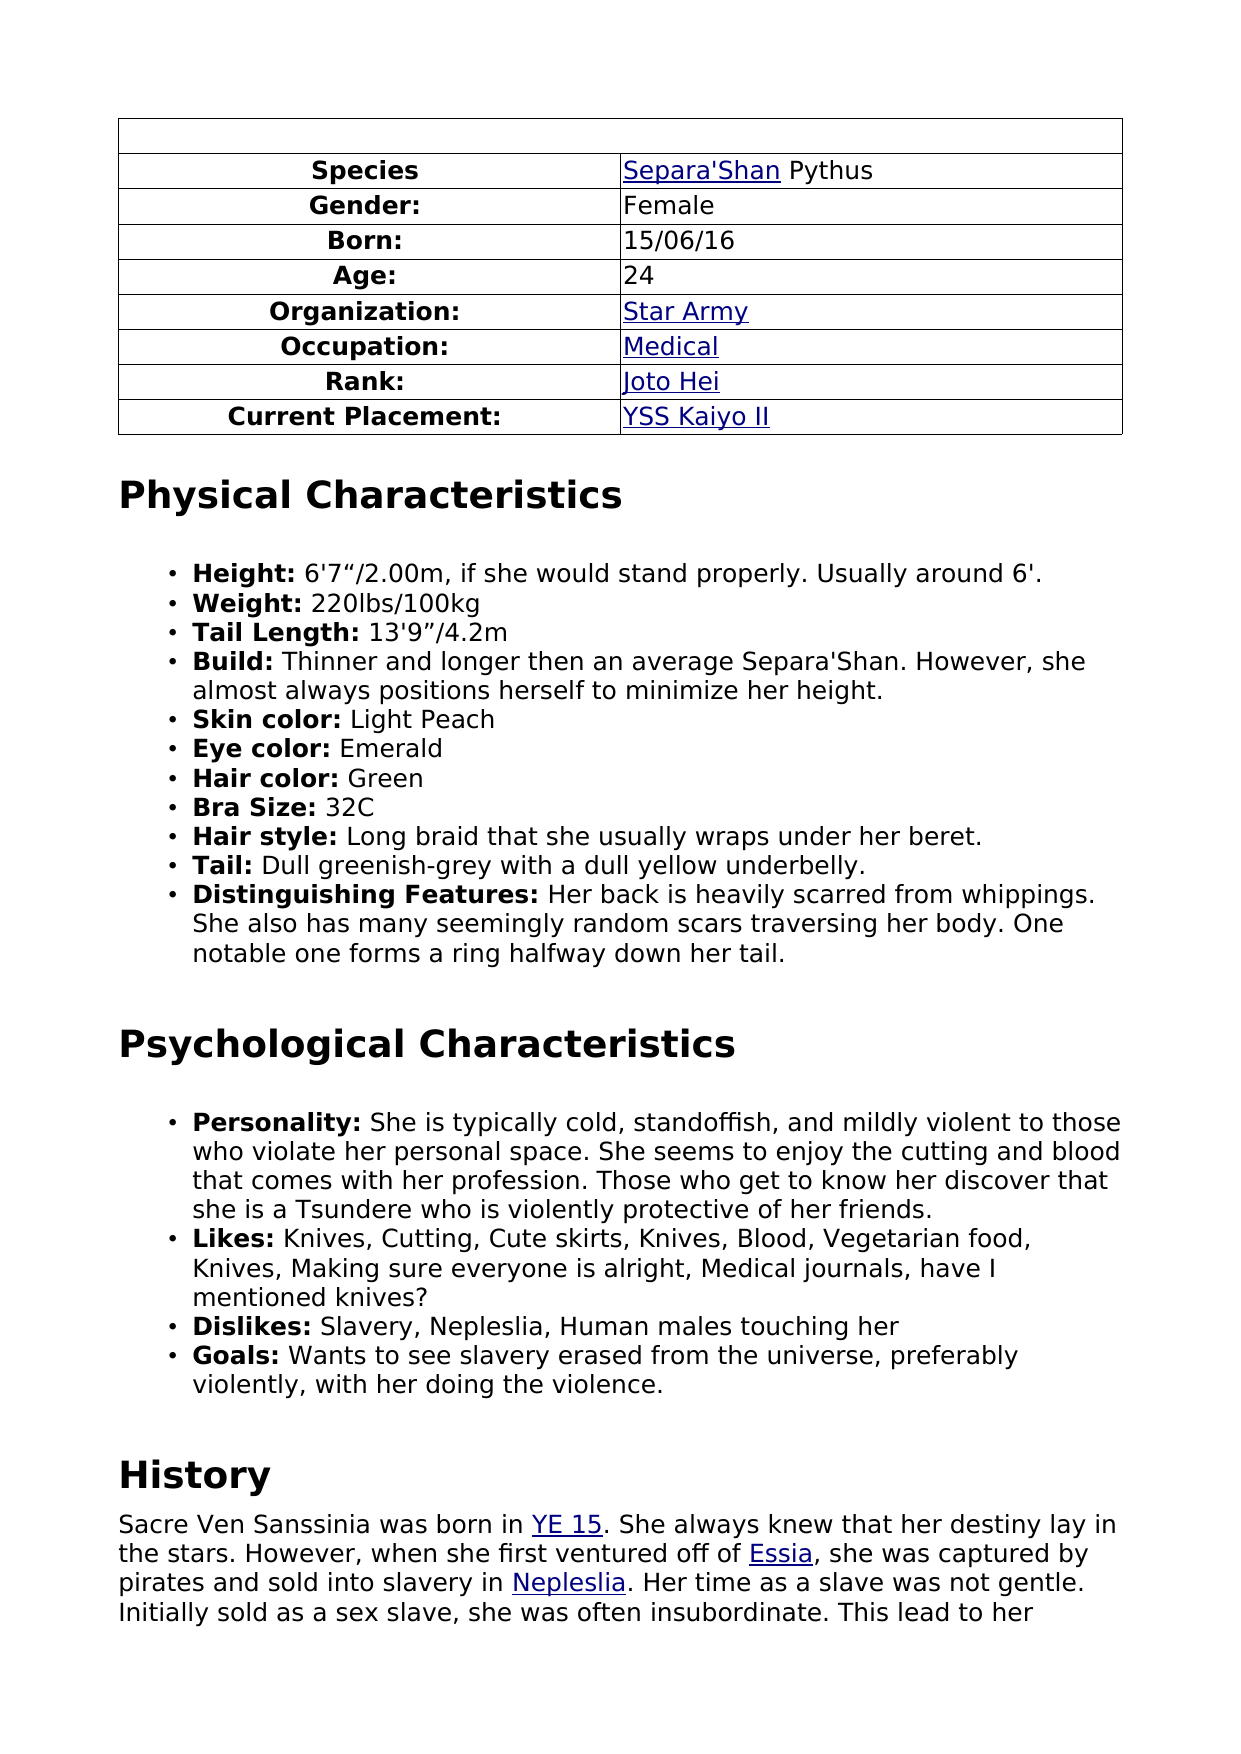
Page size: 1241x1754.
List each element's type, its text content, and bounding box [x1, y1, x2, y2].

list Tail Length: 13'9”/4.2m [177, 618, 1122, 647]
table_cell Female [621, 189, 1122, 223]
list Tail: Dull greenish-grey with a dull yellow underbelly. [177, 851, 1122, 880]
subtitle History [118, 1454, 1122, 1498]
subtitle Psychological Characteristics [118, 1022, 1122, 1066]
list Personality: She is typically cold, standoffish, and mildly violent to those who violate her personal space. She seems to enjoy the cutting and blood that comes with her profession. Those who get to know her discover that she is a Tsundere who is violently protective of her friends. [177, 1108, 1122, 1225]
table_cell Current Placement: [119, 400, 620, 434]
list Weight: 220lbs/100kg [177, 589, 1122, 618]
table_cell YSS Kaiyo II [621, 400, 1122, 434]
table_cell 24 [621, 260, 1122, 294]
list Bra Size: 32C [177, 793, 1122, 822]
list Skin color: Light Peach [177, 705, 1122, 734]
subtitle Physical Characteristics [118, 474, 1122, 518]
list Likes: Knives, Cutting, Cute skirts, Knives, Blood, Vegetarian food, Knives, Making sure everyone is alright, Medical journals, have I mentioned knives? [177, 1225, 1122, 1312]
table_cell Age: [119, 260, 620, 294]
text Sacre Ven Sanssinia was born in YE 15. She always knew that her destiny lay in the stars. However, when she first ventured off of Essia, she was captured by pirates and sold into slavery in Nepleslia. Her time as a slave was not gentle. Initially sold as a sex slave, she was often insubordinate. This lead to her [118, 1510, 1122, 1627]
table_cell Gender: [119, 189, 620, 223]
list Hair color: Green [177, 764, 1122, 793]
table_cell Species [119, 154, 620, 188]
table_cell Separa'Shan Pythus [621, 154, 1122, 188]
list Height: 6'7“/2.00m, if she would stand properly. Usually around 6'. [177, 559, 1122, 589]
table_cell Rank: [119, 365, 620, 399]
list Dislikes: Slavery, Nepleslia, Human males touching her [177, 1312, 1122, 1341]
table_cell Star Army [621, 295, 1122, 329]
list Eye color: Emerald [177, 734, 1122, 764]
table_cell Occupation: [119, 330, 620, 364]
table_cell Organization: [119, 295, 620, 329]
table_cell 15/06/16 [621, 225, 1122, 258]
table_cell Medical [621, 330, 1122, 364]
list Goals: Wants to see slavery erased from the universe, preferably violently, with her doing the violence. [177, 1341, 1122, 1400]
list Build: Thinner and longer then an average Separa'Shan. However, she almost always positions herself to minimize her height. [177, 647, 1122, 705]
table_cell Joto Hei [621, 365, 1122, 399]
table_cell Born: [119, 225, 620, 258]
list Hair style: Long braid that she usually wraps under her beret. [177, 822, 1122, 851]
table_cell [119, 119, 1122, 153]
list Distinguishing Features: Her back is heavily scarred from whippings. She also has many seemingly random scars traversing her body. One notable one forms a ring halfway down her tail. [177, 880, 1122, 968]
